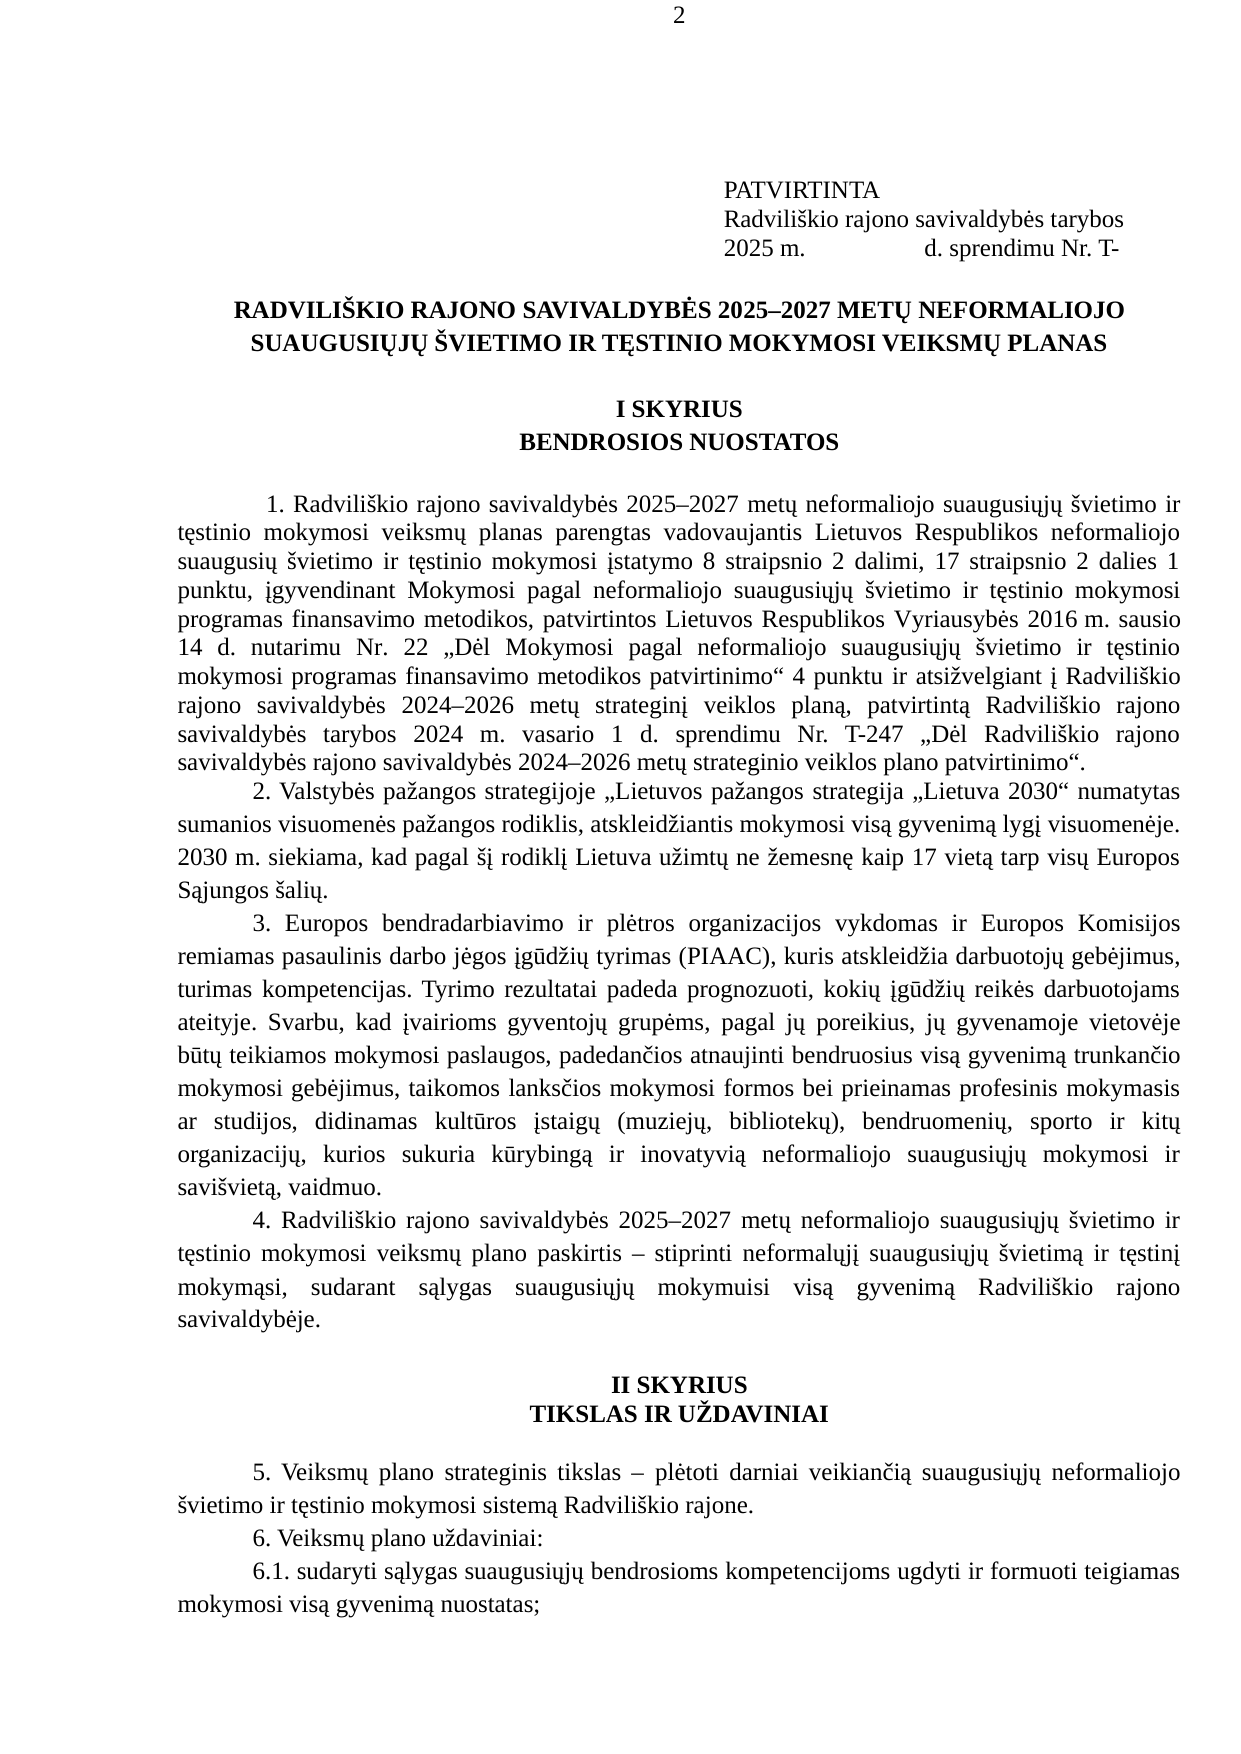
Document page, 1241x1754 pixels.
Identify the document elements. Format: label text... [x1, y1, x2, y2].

text II SKYRIUS [177, 1371, 1181, 1399]
text 4. Radviliškio rajono savivaldybės 2025–2027 metų neformaliojo suaugusiųjų švietimo ir tęstinio mokymosi veiksmų plano paskirtis – stiprinti neformalųjį suaugusiųjų švietimą ir tęstinį mokymąsi, sudarant sąlygas suaugusiųjų mokymuisi visą gyvenimą Radviliškio rajono savivaldybėje. [177, 1206, 1181, 1333]
text 2. Valstybės pažangos strategijoje „Lietuvos pažangos strategija „Lietuva 2030“ numatytas sumanios visuomenės pažangos rodiklis, atskleidžiantis mokymosi visą gyvenimą lygį visuomenėje. [177, 776, 1181, 838]
text 2030 m. siekiama, kad pagal šį rodiklį Lietuva užimtų ne žemesnę kaip 17 vietą tarp visų Europos Sąjungos šalių. [177, 842, 1181, 904]
text 3. Europos bendradarbiavimo ir plėtros organizacijos vykdomas ir Europos Komisijos remiamas pasaulinis darbo jėgos įgūdžių tyrimas (PIAAC), kuris atskleidžia darbuotojų gebėjimus, turimas kompetencijas. Tyrimo rezultatai padeda prognozuoti, kokių įgūdžių reikės darbuotojams ateityje. Svarbu, kad įvairioms gyventojų grupėms, pagal jų poreikius, jų gyvenamoje vietovėje būtų teikiamos mokymosi paslaugos, padedančios atnaujinti bendruosius visą gyvenimą trunkančio mokymosi gebėjimus, taikomos lanksčios mokymosi formos bei prieinamas profesinis mokymasis ar studijos, didinamas kultūros įstaigų (muziejų, bibliotekų), bendruomenių, sporto ir kitų organizacijų, kurios sukuria kūrybingą ir inovatyvią neformaliojo suaugusiųjų mokymosi ir savišvietą, vaidmuo. [177, 908, 1181, 1201]
text 1. Radviliškio rajono savivaldybės 2025–2027 metų neformaliojo suaugusiųjų švietimo ir tęstinio mokymosi veiksmų planas parengtas vadovaujantis Lietuvos Respublikos neformaliojo suaugusių švietimo ir tęstinio mokymosi įstatymo 8 straipsnio 2 dalimi, 17 straipsnio 2 dalies 1 punktu, įgyvendinant Mokymosi pagal neformaliojo suaugusiųjų švietimo ir tęstinio mokymosi programas finansavimo metodikos, patvirtintos Lietuvos Respublikos Vyriausybės 2016 m. sausio 14 d. nutarimu Nr. 22 „Dėl Mokymosi pagal neformaliojo suaugusiųjų švietimo ir tęstinio mokymosi programas finansavimo metodikos patvirtinimo“ 4 punktu ir atsižvelgiant į Radviliškio rajono savivaldybės 2024–2026 metų strateginį veiklos planą, patvirtintą Radviliškio rajono savivaldybės tarybos 2024 m. vasario 1 d. sprendimu Nr. T-247 „Dėl Radviliškio rajono savivaldybės rajono savivaldybės 2024–2026 metų strateginio veiklos plano patvirtinimo“. [177, 489, 1181, 776]
text SUAUGUSIŲJŲ ŠVIETIMO IR TĘSTINIO MOKYMOSI VEIKSMŲ PLANAS [177, 328, 1181, 357]
text 5. Veiksmų plano strateginis tikslas – plėtoti darniai veikiančią suaugusiųjų neformaliojo švietimo ir tęstinio mokymosi sistemą Radviliškio rajone. [177, 1457, 1181, 1519]
text RADVILIŠKIO RAJONO SAVIVALDYBĖS 2025–2027 METŲ NEFORMALIOJO [177, 295, 1181, 324]
text I SKYRIUS [177, 394, 1181, 423]
text Radviliškio rajono savivaldybės tarybos [177, 204, 1181, 233]
text PATVIRTINTA [177, 176, 1181, 204]
text 2025 m. d. sprendimu Nr. T- [177, 233, 1181, 262]
text BENDROSIOS NUOSTATOS [177, 427, 1181, 456]
text 6.1. sudaryti sąlygas suaugusiųjų bendrosioms kompetencijoms ugdyti ir formuoti teigiamas mokymosi visą gyvenimą nuostatas; [177, 1556, 1181, 1618]
text TIKSLAS IR UŽDAVINIAI [177, 1399, 1181, 1428]
text 6. Veiksmų plano uždaviniai: [177, 1523, 1181, 1552]
